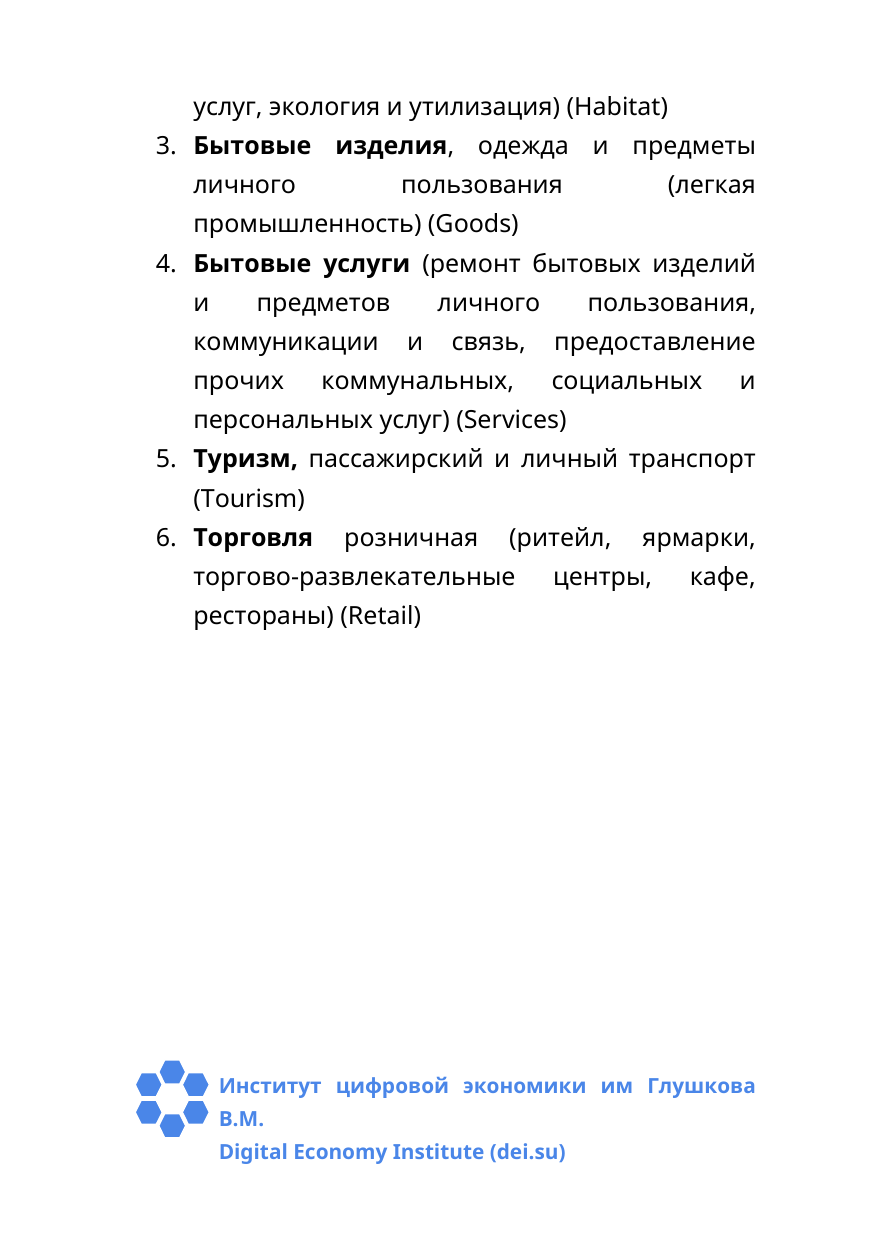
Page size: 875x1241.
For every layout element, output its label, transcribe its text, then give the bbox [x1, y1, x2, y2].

list услуг, экология и утилизация) (Habitat) [156, 88, 756, 123]
list Бытовые услуги (ремонт бытовых изделий и предметов личного пользования, коммуникации и связь, предоставление прочих коммунальных, социальных и персональных услуг) (Services) [156, 245, 756, 436]
list Туризм, пассажирский и личный транспорт (Tourism) [156, 441, 756, 514]
list Торговля розничная (ритейл, ярмарки, торгово-развлекательные центры, кафе, рестораны) (Retail) [156, 519, 756, 632]
list Бытовые изделия, одежда и предметы личного пользования (легкая промышленность) (Goods) [156, 128, 756, 240]
